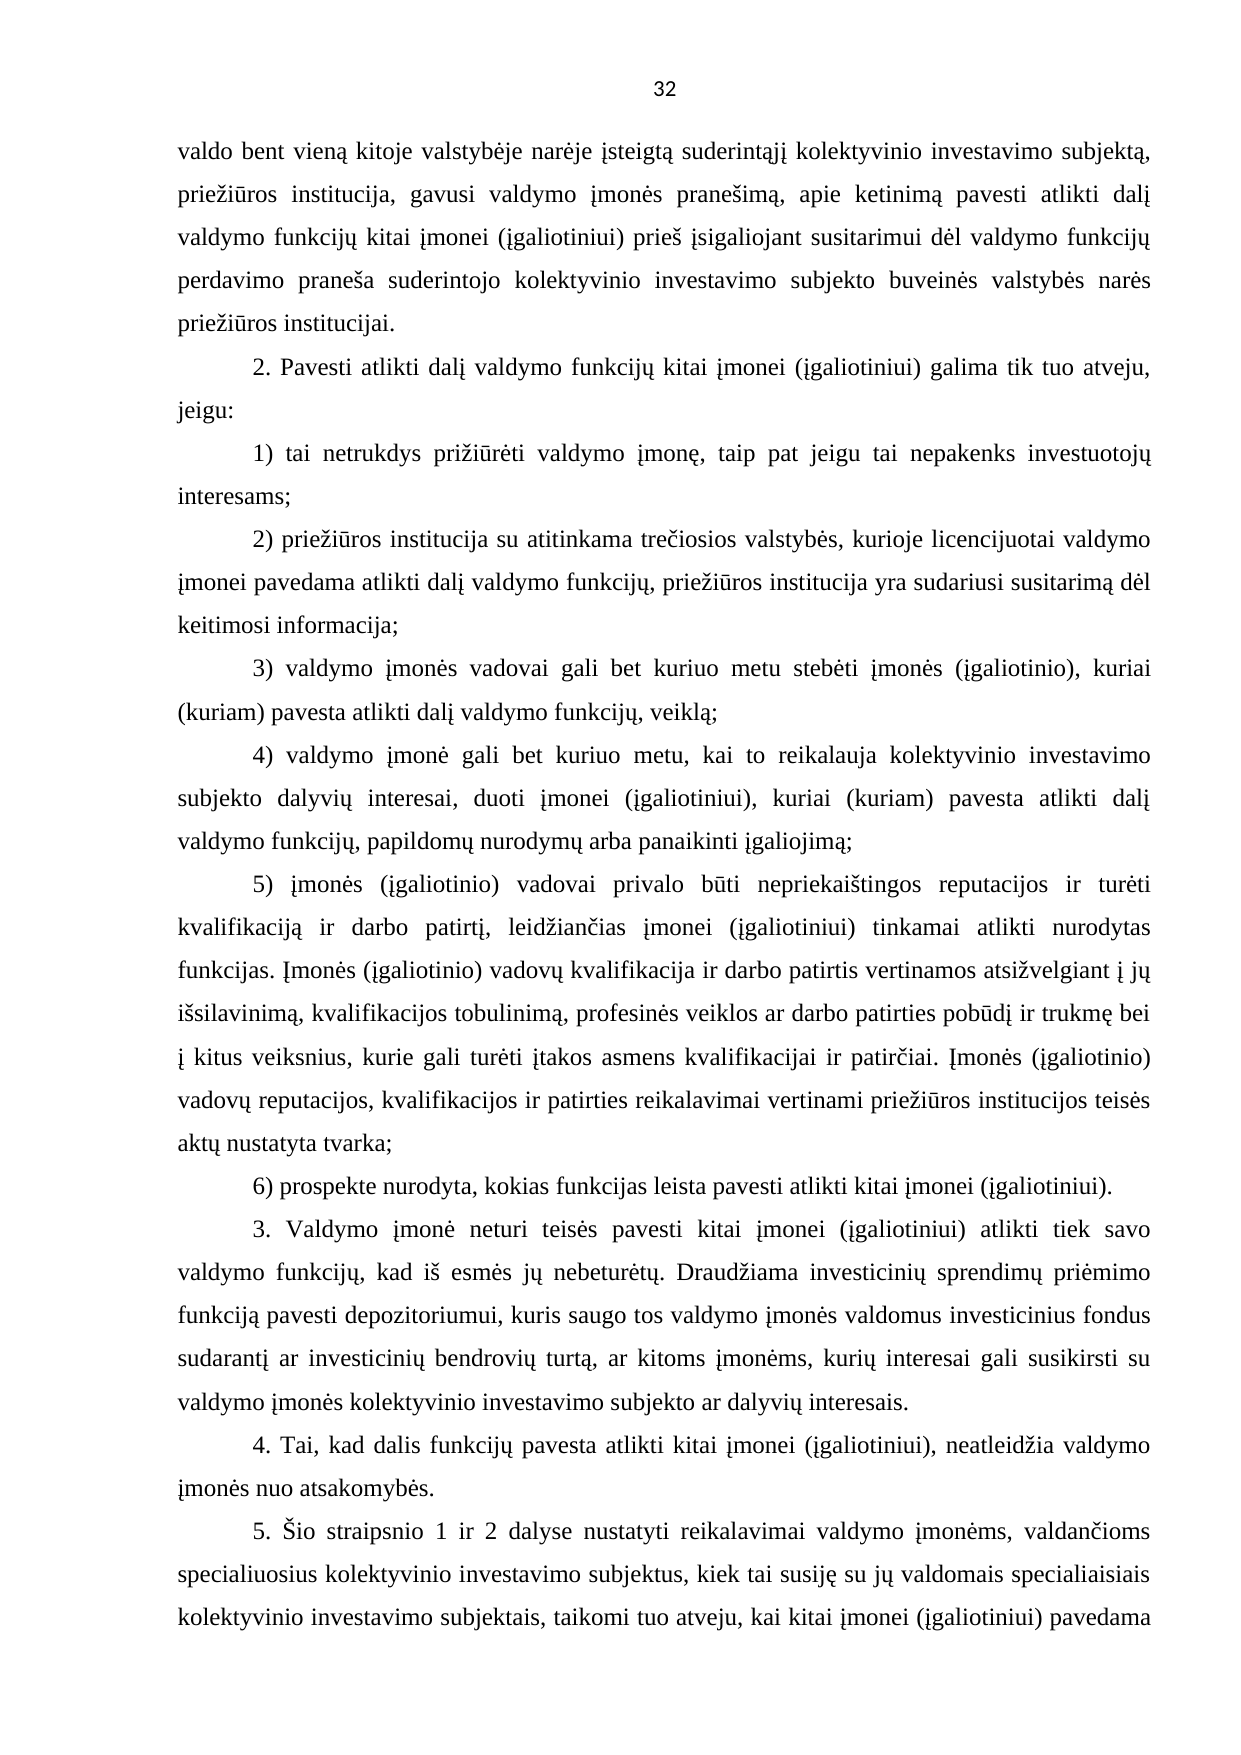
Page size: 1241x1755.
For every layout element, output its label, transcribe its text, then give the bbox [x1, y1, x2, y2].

text 2. Pavesti atlikti dalį valdymo funkcijų kitai įmonei (įgaliotiniui) galima tik tuo atveju, jeigu: [177, 352, 1152, 423]
text 4) valdymo įmonė gali bet kuriuo metu, kai to reikalauja kolektyvinio investavimo subjekto dalyvių interesai, duoti įmonei (įgaliotiniui), kuriai (kuriam) pavesta atlikti dalį valdymo funkcijų, papildomų nurodymų arba panaikinti įgaliojimą; [177, 740, 1152, 855]
text 4. Tai, kad dalis funkcijų pavesta atlikti kitai įmonei (įgaliotiniui), neatleidžia valdymo įmonės nuo atsakomybės. [177, 1430, 1152, 1502]
text 1) tai netrukdys prižiūrėti valdymo įmonę, taip pat jeigu tai nepakenks investuotojų interesams; [177, 438, 1152, 510]
text valdo bent vieną kitoje valstybėje narėje įsteigtą suderintąjį kolektyvinio investavimo subjektą, priežiūros institucija, gavusi valdymo įmonės pranešimą, apie ketinimą pavesti atlikti dalį valdymo funkcijų kitai įmonei (įgaliotiniui) prieš įsigaliojant susitarimui dėl valdymo funkcijų perdavimo praneša suderintojo kolektyvinio investavimo subjekto buveinės valstybės narės priežiūros institucijai. [177, 136, 1152, 337]
text 3. Valdymo įmonė neturi teisės pavesti kitai įmonei (įgaliotiniui) atlikti tiek savo valdymo funkcijų, kad iš esmės jų nebeturėtų. Draudžiama investicinių sprendimų priėmimo funkciją pavesti depozitoriumui, kuris saugo tos valdymo įmonės valdomus investicinius fondus sudarantį ar investicinių bendrovių turtą, ar kitoms įmonėms, kurių interesai gali susikirsti su valdymo įmonės kolektyvinio investavimo subjekto ar dalyvių interesais. [177, 1214, 1152, 1415]
text 6) prospekte nurodyta, kokias funkcijas leista pavesti atlikti kitai įmonei (įgaliotiniui). [177, 1171, 1152, 1200]
text 5. Šio straipsnio 1 ir 2 dalyse nustatyti reikalavimai valdymo įmonėms, valdančioms specialiuosius kolektyvinio investavimo subjektus, kiek tai susiję su jų valdomais specialiaisiais kolektyvinio investavimo subjektais, taikomi tuo atveju, kai kitai įmonei (įgaliotiniui) pavedama [177, 1516, 1152, 1631]
text 3) valdymo įmonės vadovai gali bet kuriuo metu stebėti įmonės (įgaliotinio), kuriai (kuriam) pavesta atlikti dalį valdymo funkcijų, veiklą; [177, 653, 1152, 725]
text 2) priežiūros institucija su atitinkama trečiosios valstybės, kurioje licencijuotai valdymo įmonei pavedama atlikti dalį valdymo funkcijų, priežiūros institucija yra sudariusi susitarimą dėl keitimosi informacija; [177, 524, 1152, 639]
text 5) įmonės (įgaliotinio) vadovai privalo būti nepriekaištingos reputacijos ir turėti kvalifikaciją ir darbo patirtį, leidžiančias įmonei (įgaliotiniui) tinkamai atlikti nurodytas funkcijas. Įmonės (įgaliotinio) vadovų kvalifikacija ir darbo patirtis vertinamos atsižvelgiant į jų išsilavinimą, kvalifikacijos tobulinimą, profesinės veiklos ar darbo patirties pobūdį ir trukmę bei į kitus veiksnius, kurie gali turėti įtakos asmens kvalifikacijai ir patirčiai. Įmonės (įgaliotinio) vadovų reputacijos, kvalifikacijos ir patirties reikalavimai vertinami priežiūros institucijos teisės aktų nustatyta tvarka; [177, 869, 1152, 1157]
